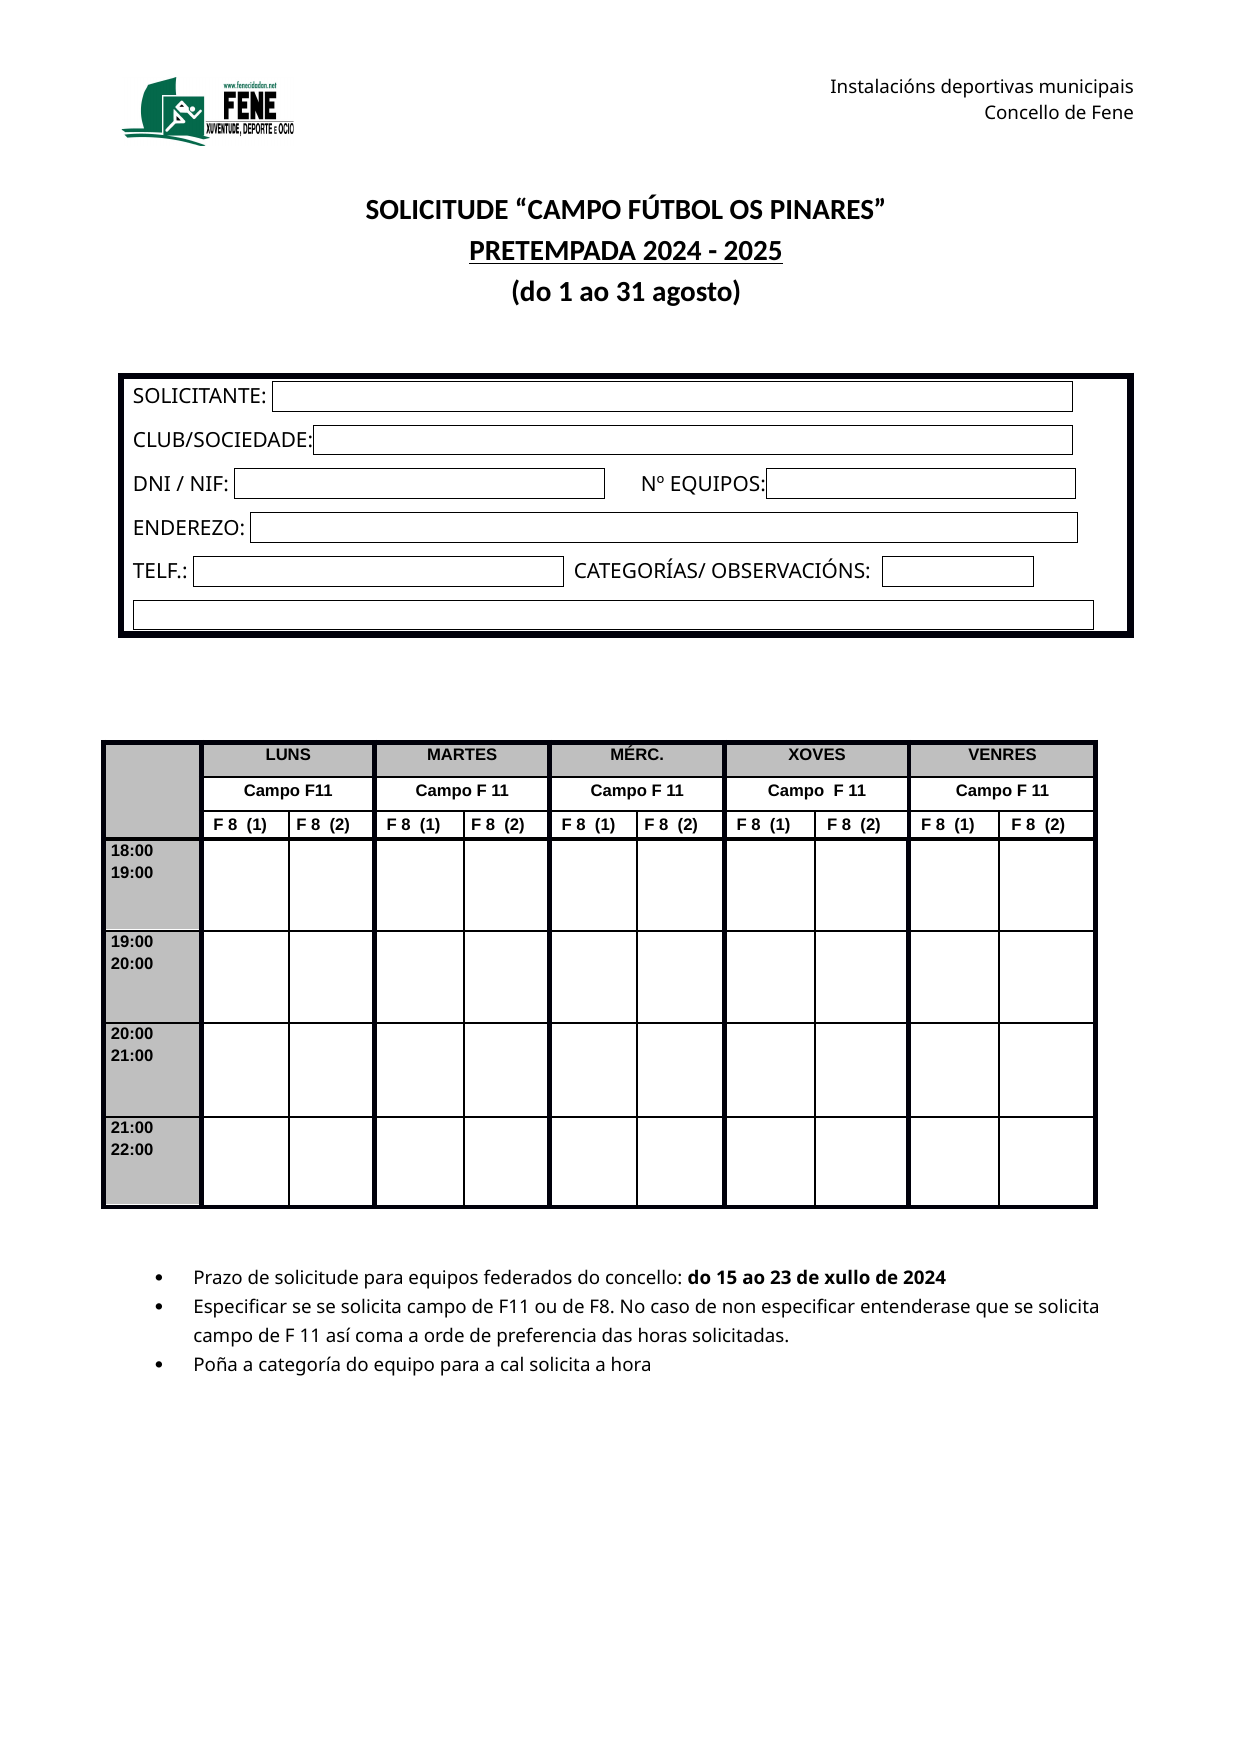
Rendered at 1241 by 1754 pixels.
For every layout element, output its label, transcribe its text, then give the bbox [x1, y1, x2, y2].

table_cell F 8 (1) [377, 812, 463, 837]
table_cell [727, 932, 814, 1022]
table_header MARTES [377, 745, 547, 776]
list Poña a categoría do equipo para a cal solicita a hora [156, 1352, 1134, 1377]
table_cell [290, 932, 372, 1022]
table_header [106, 745, 199, 837]
table_cell 19:00 20:00 [106, 932, 199, 1022]
table_cell [638, 1118, 722, 1204]
table_cell Campo F 11 [727, 778, 907, 810]
table_header [638, 841, 722, 929]
text SOLICITUDE “CAMPO FÚTBOL OS PINARES” [118, 191, 1134, 227]
table_header [552, 841, 636, 929]
list Especificar se se solicita campo de F11 ou de F8. No caso de non especificar entenderase que se solicita campo de F 11 así coma a orde de preferencia das horas solicitadas. [156, 1293, 1134, 1348]
table_cell 21:00 22:00 [106, 1118, 199, 1204]
table_cell Campo F 11 [552, 778, 722, 810]
table_header [204, 841, 288, 929]
table_header [1000, 841, 1093, 929]
table_cell [1000, 1024, 1093, 1116]
text SOLICITANTE: [124, 379, 1127, 411]
table_cell [552, 1024, 636, 1116]
table_cell [290, 1118, 372, 1204]
table_cell [204, 1024, 288, 1116]
text TELF.: CATEGORÍAS/ OBSERVACIÓNS: [124, 548, 1127, 586]
table_cell [552, 1118, 636, 1204]
table_cell F 8 (2) [465, 812, 547, 837]
table_cell F 8 (2) [816, 812, 907, 837]
picture [121, 77, 294, 146]
list Prazo de solicitude para equipos federados do concello: do 15 ao 23 de xullo de 2024 [156, 1264, 1134, 1289]
table_header [290, 841, 372, 929]
table_cell F 8 (2) [638, 812, 722, 837]
table_cell [204, 932, 288, 1022]
table_cell [816, 1118, 906, 1204]
table_cell [638, 1024, 722, 1116]
table_cell F 8 (1) [552, 812, 636, 837]
table_cell [911, 932, 998, 1022]
table_header [377, 841, 463, 929]
table_cell [727, 1118, 814, 1204]
table_cell Campo F 11 [911, 778, 1093, 810]
table_header [465, 841, 547, 929]
table_header MÉRC. [552, 745, 722, 776]
table_cell F 8 (2) [1000, 812, 1093, 837]
table_header VENRES [911, 745, 1093, 776]
text PRETEMPADA 2024 - 2025 [118, 232, 1134, 268]
text CLUB/SOCIEDADE: DNI / NIF: Nº EQUIPOS: [124, 416, 1127, 498]
table_cell [465, 932, 547, 1022]
table_cell [377, 932, 463, 1022]
table_header [727, 841, 814, 929]
table_cell [1000, 1118, 1093, 1204]
table_cell F 8 (2) [290, 812, 372, 837]
table_cell [1000, 932, 1093, 1022]
table_cell [290, 1024, 372, 1116]
table_header 18:00 19:00 [106, 841, 199, 929]
table_cell [377, 1024, 463, 1116]
table_cell [727, 1024, 814, 1116]
table_cell [377, 1118, 463, 1204]
table_cell F 8 (1) [911, 812, 998, 837]
table_cell [204, 1118, 288, 1204]
text ENDEREZO: [124, 504, 1127, 542]
table_header [911, 841, 998, 929]
table_cell Campo F 11 [377, 778, 547, 810]
table_cell [465, 1024, 547, 1116]
table_cell F 8 (1) [727, 812, 814, 837]
table_cell [911, 1024, 998, 1116]
table_cell [638, 932, 722, 1022]
table_cell F 8 (1) [204, 812, 288, 837]
table_cell 20:00 21:00 [106, 1024, 199, 1116]
text (do 1 ao 31 agosto) [118, 273, 1134, 309]
table_cell [816, 932, 906, 1022]
table_cell [816, 1024, 906, 1116]
table_cell Campo F11 [204, 778, 372, 810]
table_cell [911, 1118, 998, 1204]
table_header LUNS [204, 745, 372, 776]
table_cell [552, 932, 636, 1022]
table_header [816, 841, 906, 929]
table_header XOVES [727, 745, 907, 776]
table_cell [465, 1118, 547, 1204]
